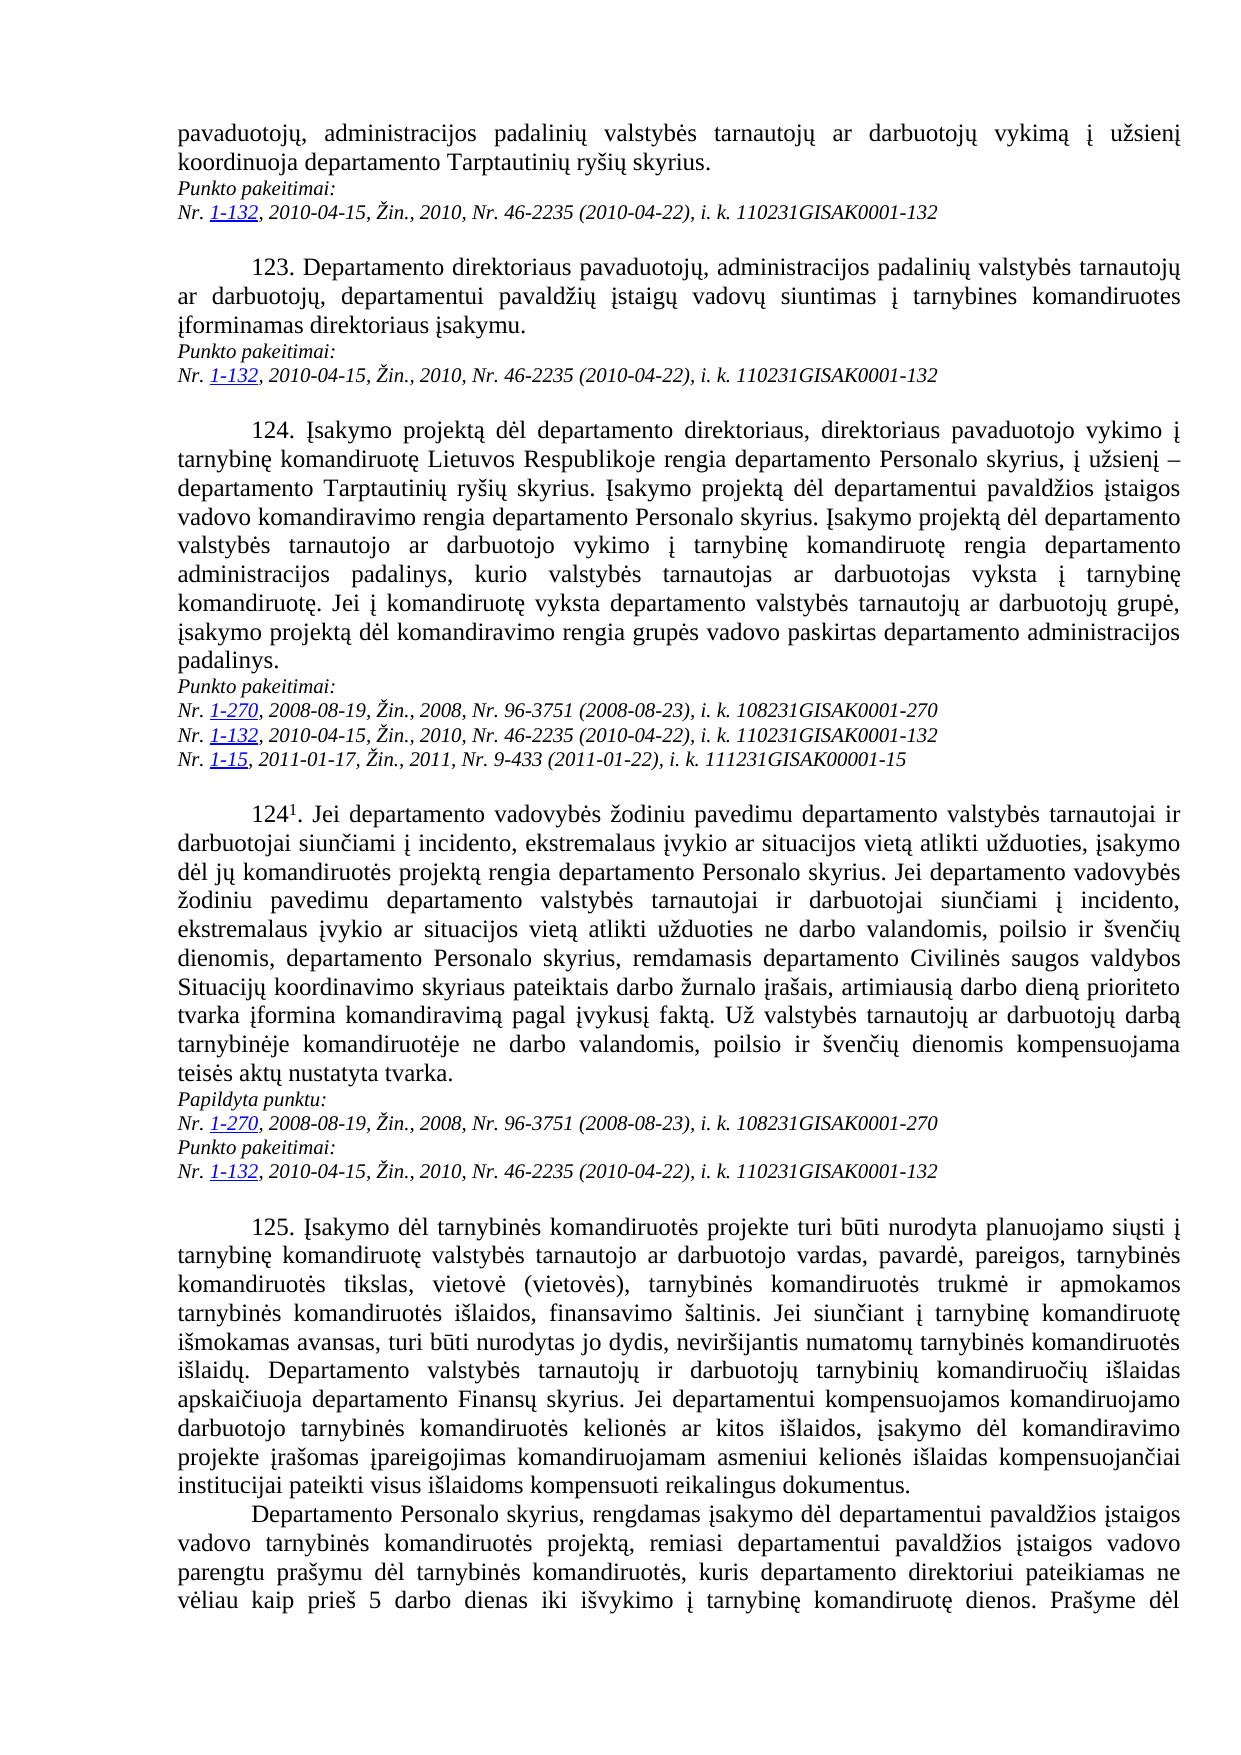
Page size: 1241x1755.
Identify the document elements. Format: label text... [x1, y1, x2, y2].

text 123. Departamento direktoriaus pavaduotojų, administracijos padalinių valstybės tarnautojų ar darbuotojų, departamentui pavaldžių įstaigų vadovų siuntimas į tarnybines komandiruotes įforminamas direktoriaus įsakymu. [177, 252, 1181, 339]
text 125. Įsakymo dėl tarnybinės komandiruotės projekte turi būti nurodyta planuojamo siųsti į tarnybinę komandiruotę valstybės tarnautojo ar darbuotojo vardas, pavardė, pareigos, tarnybinės komandiruotės tikslas, vietovė (vietovės), tarnybinės komandiruotės trukmė ir apmokamos tarnybinės komandiruotės išlaidos, finansavimo šaltinis. Jei siunčiant į tarnybinę komandiruotę išmokamas avansas, turi būti nurodytas jo dydis, neviršijantis numatomų tarnybinės komandiruotės išlaidų. Departamento valstybės tarnautojų ir darbuotojų tarnybinių komandiruočių išlaidas apskaičiuoja departamento Finansų skyrius. Jei departamentui kompensuojamos komandiruojamo darbuotojo tarnybinės komandiruotės kelionės ar kitos išlaidos, įsakymo dėl komandiravimo projekte įrašomas įpareigojimas komandiruojamam asmeniui kelionės išlaidas kompensuojančiai institucijai pateikti visus išlaidoms kompensuoti reikalingus dokumentus. [177, 1212, 1181, 1499]
text Nr. 1-15, 2011-01-17, Žin., 2011, Nr. 9-433 (2011-01-22), i. k. 111231GISAK00001-15 [177, 747, 1181, 771]
text Nr. 1-132, 2010-04-15, Žin., 2010, Nr. 46-2235 (2010-04-22), i. k. 110231GISAK0001-132 [177, 200, 1181, 224]
text 1241. Jei departamento vadovybės žodiniu pavedimu departamento valstybės tarnautojai ir darbuotojai siunčiami į incidento, ekstremalaus įvykio ar situacijos vietą atlikti užduoties, įsakymo dėl jų komandiruotės projektą rengia departamento Personalo skyrius. Jei departamento vadovybės žodiniu pavedimu departamento valstybės tarnautojai ir darbuotojai siunčiami į incidento, ekstremalaus įvykio ar situacijos vietą atlikti užduoties ne darbo valandomis, poilsio ir švenčių dienomis, departamento Personalo skyrius, remdamasis departamento Civilinės saugos valdybos Situacijų koordinavimo skyriaus pateiktais darbo žurnalo įrašais, artimiausią darbo dieną prioriteto tvarka įformina komandiravimą pagal įvykusį faktą. Už valstybės tarnautojų ar darbuotojų darbą tarnybinėje komandiruotėje ne darbo valandomis, poilsio ir švenčių dienomis kompensuojama teisės aktų nustatyta tvarka. [177, 799, 1181, 1087]
text Nr. 1-132, 2010-04-15, Žin., 2010, Nr. 46-2235 (2010-04-22), i. k. 110231GISAK0001-132 [177, 363, 1181, 387]
text Punkto pakeitimai: [177, 1135, 1181, 1159]
text Punkto pakeitimai: [177, 339, 1181, 363]
text Nr. 1-132, 2010-04-15, Žin., 2010, Nr. 46-2235 (2010-04-22), i. k. 110231GISAK0001-132 [177, 722, 1181, 747]
text Papildyta punktu: [177, 1087, 1181, 1111]
text Nr. 1-270, 2008-08-19, Žin., 2008, Nr. 96-3751 (2008-08-23), i. k. 108231GISAK0001-270 [177, 698, 1181, 722]
text Departamento Personalo skyrius, rengdamas įsakymo dėl departamentui pavaldžios įstaigos vadovo tarnybinės komandiruotės projektą, remiasi departamentui pavaldžios įstaigos vadovo parengtu prašymu dėl tarnybinės komandiruotės, kuris departamento direktoriui pateikiamas ne vėliau kaip prieš 5 darbo dienas iki išvykimo į tarnybinę komandiruotę dienos. Prašyme dėl [177, 1499, 1181, 1614]
text Punkto pakeitimai: [177, 674, 1181, 698]
text pavaduotojų, administracijos padalinių valstybės tarnautojų ar darbuotojų vykimą į užsienį koordinuoja departamento Tarptautinių ryšių skyrius. [177, 118, 1181, 176]
text Nr. 1-132, 2010-04-15, Žin., 2010, Nr. 46-2235 (2010-04-22), i. k. 110231GISAK0001-132 [177, 1159, 1181, 1183]
text 124. Įsakymo projektą dėl departamento direktoriaus, direktoriaus pavaduotojo vykimo į tarnybinę komandiruotę Lietuvos Respublikoje rengia departamento Personalo skyrius, į užsienį – departamento Tarptautinių ryšių skyrius. Įsakymo projektą dėl departamentui pavaldžios įstaigos vadovo komandiravimo rengia departamento Personalo skyrius. Įsakymo projektą dėl departamento valstybės tarnautojo ar darbuotojo vykimo į tarnybinę komandiruotę rengia departamento administracijos padalinys, kurio valstybės tarnautojas ar darbuotojas vyksta į tarnybinę komandiruotę. Jei į komandiruotę vyksta departamento valstybės tarnautojų ar darbuotojų grupė, įsakymo projektą dėl komandiravimo rengia grupės vadovo paskirtas departamento administracijos padalinys. [177, 416, 1181, 674]
text Nr. 1-270, 2008-08-19, Žin., 2008, Nr. 96-3751 (2008-08-23), i. k. 108231GISAK0001-270 [177, 1111, 1181, 1135]
text Punkto pakeitimai: [177, 176, 1181, 200]
